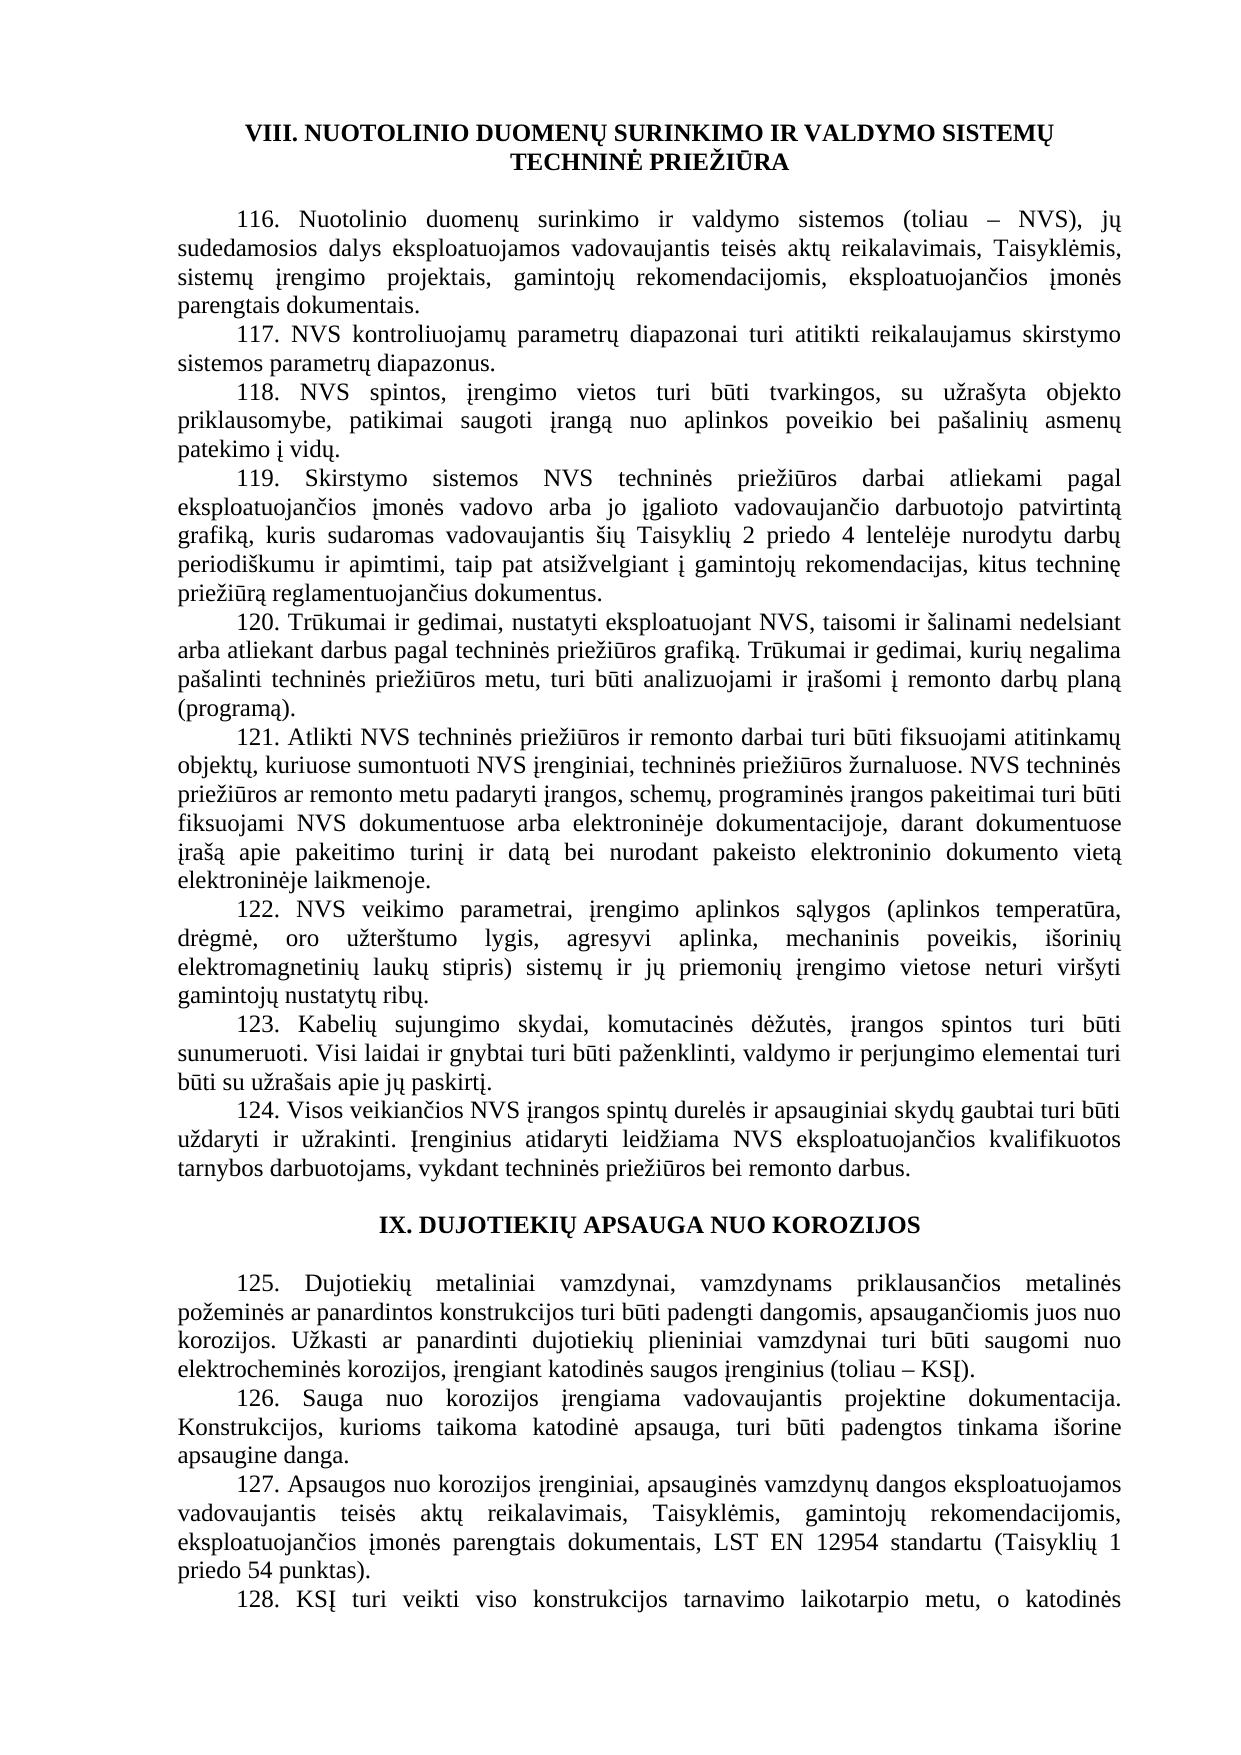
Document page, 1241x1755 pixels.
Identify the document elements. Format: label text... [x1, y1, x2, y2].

text 121. Atlikti NVS techninės priežiūros ir remonto darbai turi būti fiksuojami atitinkamų objektų, kuriuose sumontuoti NVS įrenginiai, techninės priežiūros žurnaluose. NVS techninės priežiūros ar remonto metu padaryti įrangos, schemų, programinės įrangos pakeitimai turi būti fiksuojami NVS dokumentuose arba elektroninėje dokumentacijoje, darant dokumentuose įrašą apie pakeitimo turinį ir datą bei nurodant pakeisto elektroninio dokumento vietą elektroninėje laikmenoje. [177, 722, 1122, 894]
text IX. DUJOTIEKIŲ APSAUGA NUO KOROZIJOS [177, 1211, 1122, 1239]
text 124. Visos veikiančios NVS įrangos spintų durelės ir apsauginiai skydų gaubtai turi būti uždaryti ir užrakinti. Įrenginius atidaryti leidžiama NVS eksploatuojančios kvalifikuotos tarnybos darbuotojams, vykdant techninės priežiūros bei remonto darbus. [177, 1096, 1122, 1182]
text 127. Apsaugos nuo korozijos įrenginiai, apsauginės vamzdynų dangos eksploatuojamos vadovaujantis teisės aktų reikalavimais, Taisyklėmis, gamintojų rekomendacijomis, eksploatuojančios įmonės parengtais dokumentais, LST EN 12954 standartu (Taisyklių 1 priedo 54 punktas). [177, 1469, 1122, 1584]
text 128. KSĮ turi veikti viso konstrukcijos tarnavimo laikotarpio metu, o katodinės [177, 1584, 1122, 1613]
text VIII. NUOTOLINIO DUOMENŲ SURINKIMO IR VALDYMO SISTEMŲ TECHNINĖ PRIEŽIŪRA [177, 118, 1122, 176]
text 119. Skirstymo sistemos NVS techninės priežiūros darbai atliekami pagal eksploatuojančios įmonės vadovo arba jo įgalioto vadovaujančio darbuotojo patvirtintą grafiką, kuris sudaromas vadovaujantis šių Taisyklių 2 priedo 4 lentelėje nurodytu darbų periodiškumu ir apimtimi, taip pat atsižvelgiant į gamintojų rekomendacijas, kitus techninę priežiūrą reglamentuojančius dokumentus. [177, 463, 1122, 607]
text 123. Kabelių sujungimo skydai, komutacinės dėžutės, įrangos spintos turi būti sunumeruoti. Visi laidai ir gnybtai turi būti paženklinti, valdymo ir perjungimo elementai turi būti su užrašais apie jų paskirtį. [177, 1009, 1122, 1096]
text 117. NVS kontroliuojamų parametrų diapazonai turi atitikti reikalaujamus skirstymo sistemos parametrų diapazonus. [177, 319, 1122, 377]
text 125. Dujotiekių metaliniai vamzdynai, vamzdynams priklausančios metalinės požeminės ar panardintos konstrukcijos turi būti padengti dangomis, apsaugančiomis juos nuo korozijos. Užkasti ar panardinti dujotiekių plieniniai vamzdynai turi būti saugomi nuo elektrocheminės korozijos, įrengiant katodinės saugos įrenginius (toliau – KSĮ). [177, 1268, 1122, 1383]
text 120. Trūkumai ir gedimai, nustatyti eksploatuojant NVS, taisomi ir šalinami nedelsiant arba atliekant darbus pagal techninės priežiūros grafiką. Trūkumai ir gedimai, kurių negalima pašalinti techninės priežiūros metu, turi būti analizuojami ir įrašomi į remonto darbų planą (programą). [177, 607, 1122, 722]
text 126. Sauga nuo korozijos įrengiama vadovaujantis projektine dokumentacija. Konstrukcijos, kurioms taikoma katodinė apsauga, turi būti padengtos tinkama išorine apsaugine danga. [177, 1383, 1122, 1469]
text 116. Nuotolinio duomenų surinkimo ir valdymo sistemos (toliau – NVS), jų sudedamosios dalys eksploatuojamos vadovaujantis teisės aktų reikalavimais, Taisyklėmis, sistemų įrengimo projektais, gamintojų rekomendacijomis, eksploatuojančios įmonės parengtais dokumentais. [177, 204, 1122, 319]
text 118. NVS spintos, įrengimo vietos turi būti tvarkingos, su užrašyta objekto priklausomybe, patikimai saugoti įrangą nuo aplinkos poveikio bei pašalinių asmenų patekimo į vidų. [177, 377, 1122, 463]
text 122. NVS veikimo parametrai, įrengimo aplinkos sąlygos (aplinkos temperatūra, drėgmė, oro užterštumo lygis, agresyvi aplinka, mechaninis poveikis, išorinių elektromagnetinių laukų stipris) sistemų ir jų priemonių įrengimo vietose neturi viršyti gamintojų nustatytų ribų. [177, 894, 1122, 1009]
